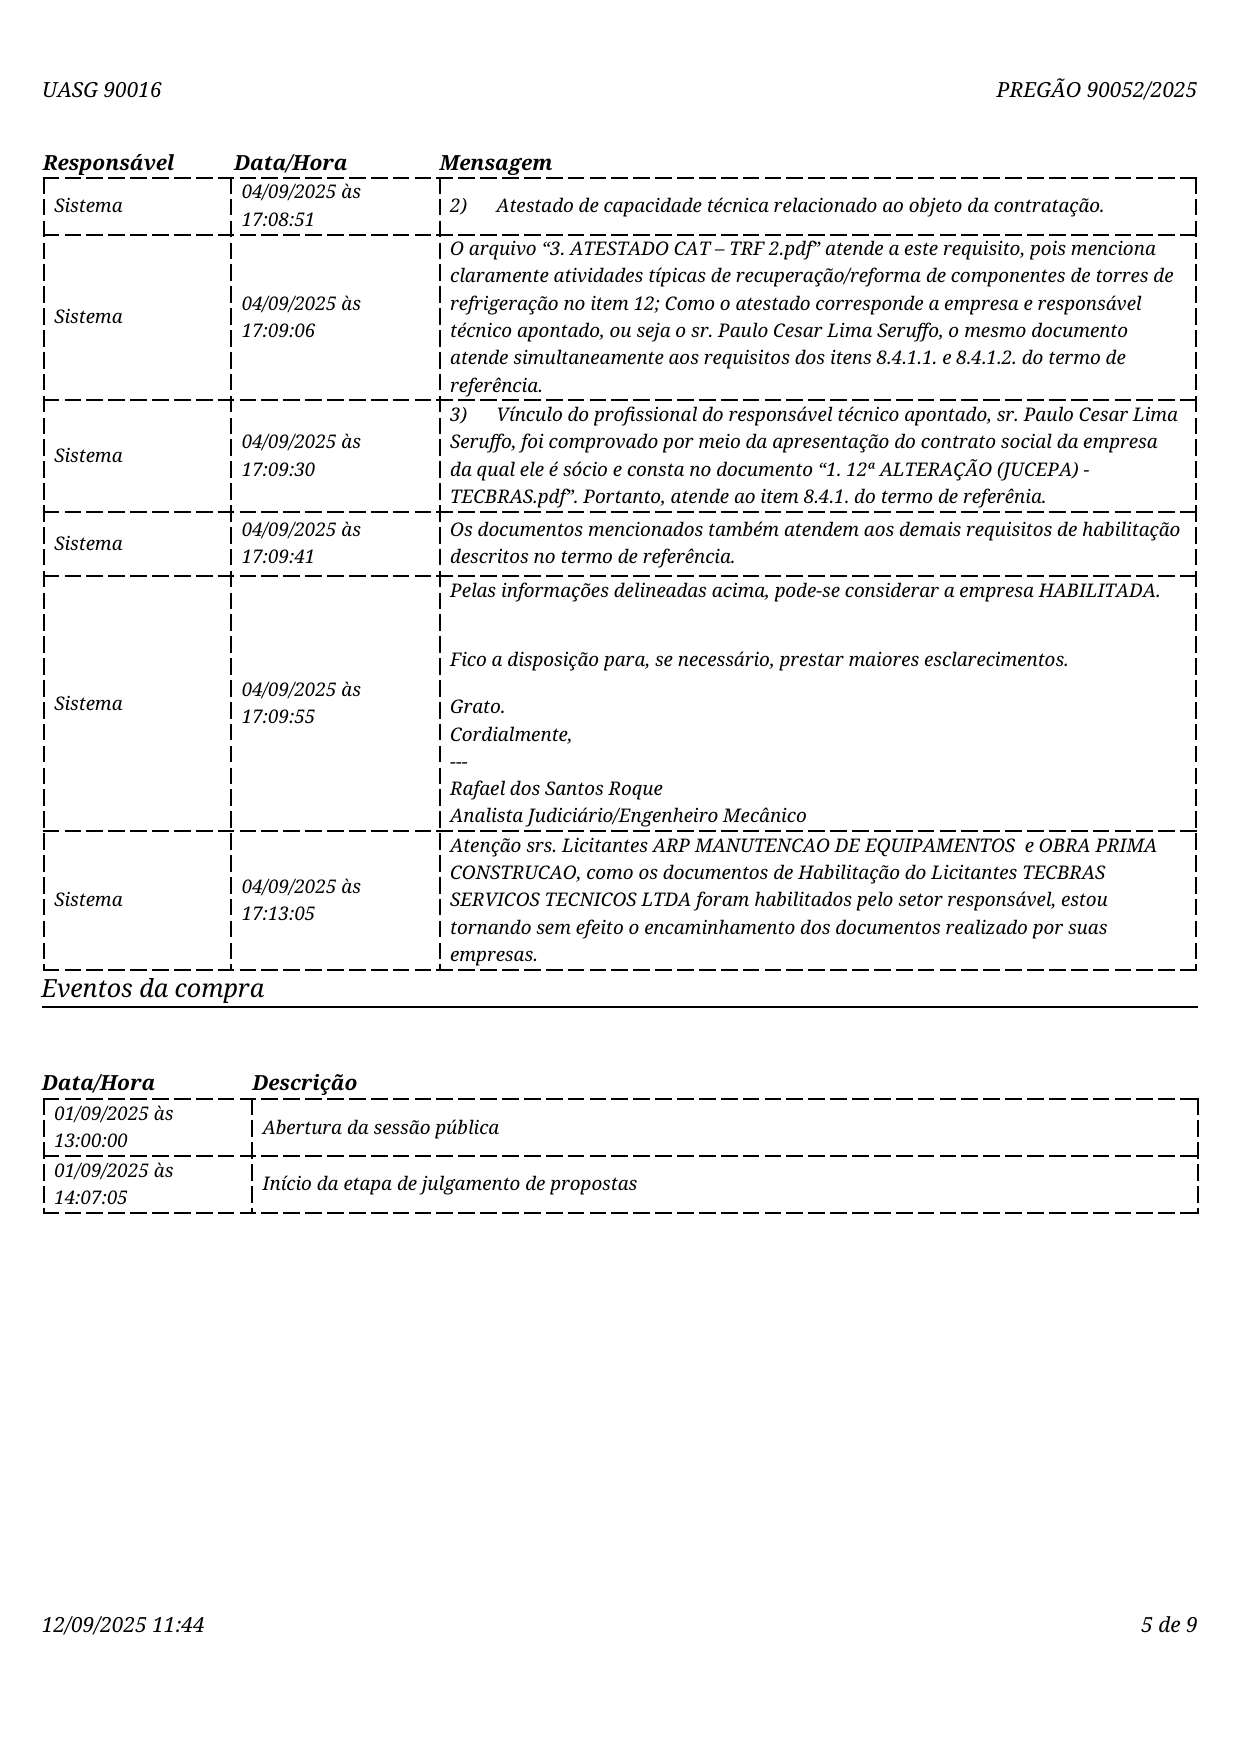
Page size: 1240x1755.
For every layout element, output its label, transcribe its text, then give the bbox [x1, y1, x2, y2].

subtitle Eventos da compra [41, 971, 1200, 1005]
table_cell Sistema [44, 575, 231, 830]
table_cell Sistema [44, 234, 231, 399]
table_cell 04/09/2025 às 17:09:55 [231, 575, 439, 830]
table_cell Pelas informações delineadas acima, pode-se considerar a empresa HABILITADA. Fico a disposição para, se necessário, prestar maiores esclarecimentos. Grato. Cordialmente, --- Rafael dos Santos Roque Analista Judiciário/Engenheiro Mecânico [440, 575, 1196, 830]
table_header 01/09/2025 às 13:00:00 [44, 1098, 252, 1155]
table_cell Sistema [44, 399, 231, 511]
table_cell 01/09/2025 às 14:07:05 [44, 1155, 252, 1212]
table_cell 04/09/2025 às 17:09:30 [231, 399, 439, 511]
table_cell Sistema [44, 177, 231, 233]
table_cell O arquivo “3. ATESTADO CAT – TRF 2.pdf” atende a este requisito, pois menciona claramente atividades típicas de recuperação/reforma de componentes de torres de refrigeração no item 12; Como o atestado corresponde a empresa e responsável técnico apontado, ou seja o sr. Paulo Cesar Lima Seruffo, o mesmo documento atende simultaneamente aos requisitos dos itens 8.4.1.1. e 8.4.1.2. do termo de referência. [440, 234, 1196, 399]
table_cell Sistema [44, 830, 231, 968]
table_cell Os documentos mencionados também atendem aos demais requisitos de habilitação descritos no termo de referência. [440, 511, 1196, 575]
table_cell 3) Vínculo do profissional do responsável técnico apontado, sr. Paulo Cesar Lima Seruffo, foi comprovado por meio da apresentação do contrato social da empresa da qual ele é sócio e consta no documento “1. 12ª ALTERAÇÃO (JUCEPA) - TECBRAS.pdf”. Portanto, atende ao item 8.4.1. do termo de referênia. [440, 399, 1196, 511]
table_cell 04/09/2025 às 17:09:06 [231, 234, 439, 399]
table_cell 04/09/2025 às 17:08:51 [231, 177, 439, 233]
table_header Abertura da sessão pública [252, 1098, 1198, 1155]
table_cell 2) Atestado de capacidade técnica relacionado ao objeto da contratação. [440, 177, 1196, 233]
table_cell 04/09/2025 às 17:09:41 [231, 511, 439, 575]
table_cell Atenção srs. Licitantes ARP MANUTENCAO DE EQUIPAMENTOS e OBRA PRIMA CONSTRUCAO, como os documentos de Habilitação do Licitantes TECBRAS SERVICOS TECNICOS LTDA foram habilitados pelo setor responsável, estou tornando sem efeito o encaminhamento dos documentos realizado por suas empresas. [440, 830, 1196, 968]
table_cell Sistema [44, 511, 231, 575]
text Data/Hora Descrição [42, 1068, 1200, 1096]
table_cell Início da etapa de julgamento de propostas [252, 1155, 1198, 1212]
table_cell 04/09/2025 às 17:13:05 [231, 830, 439, 968]
